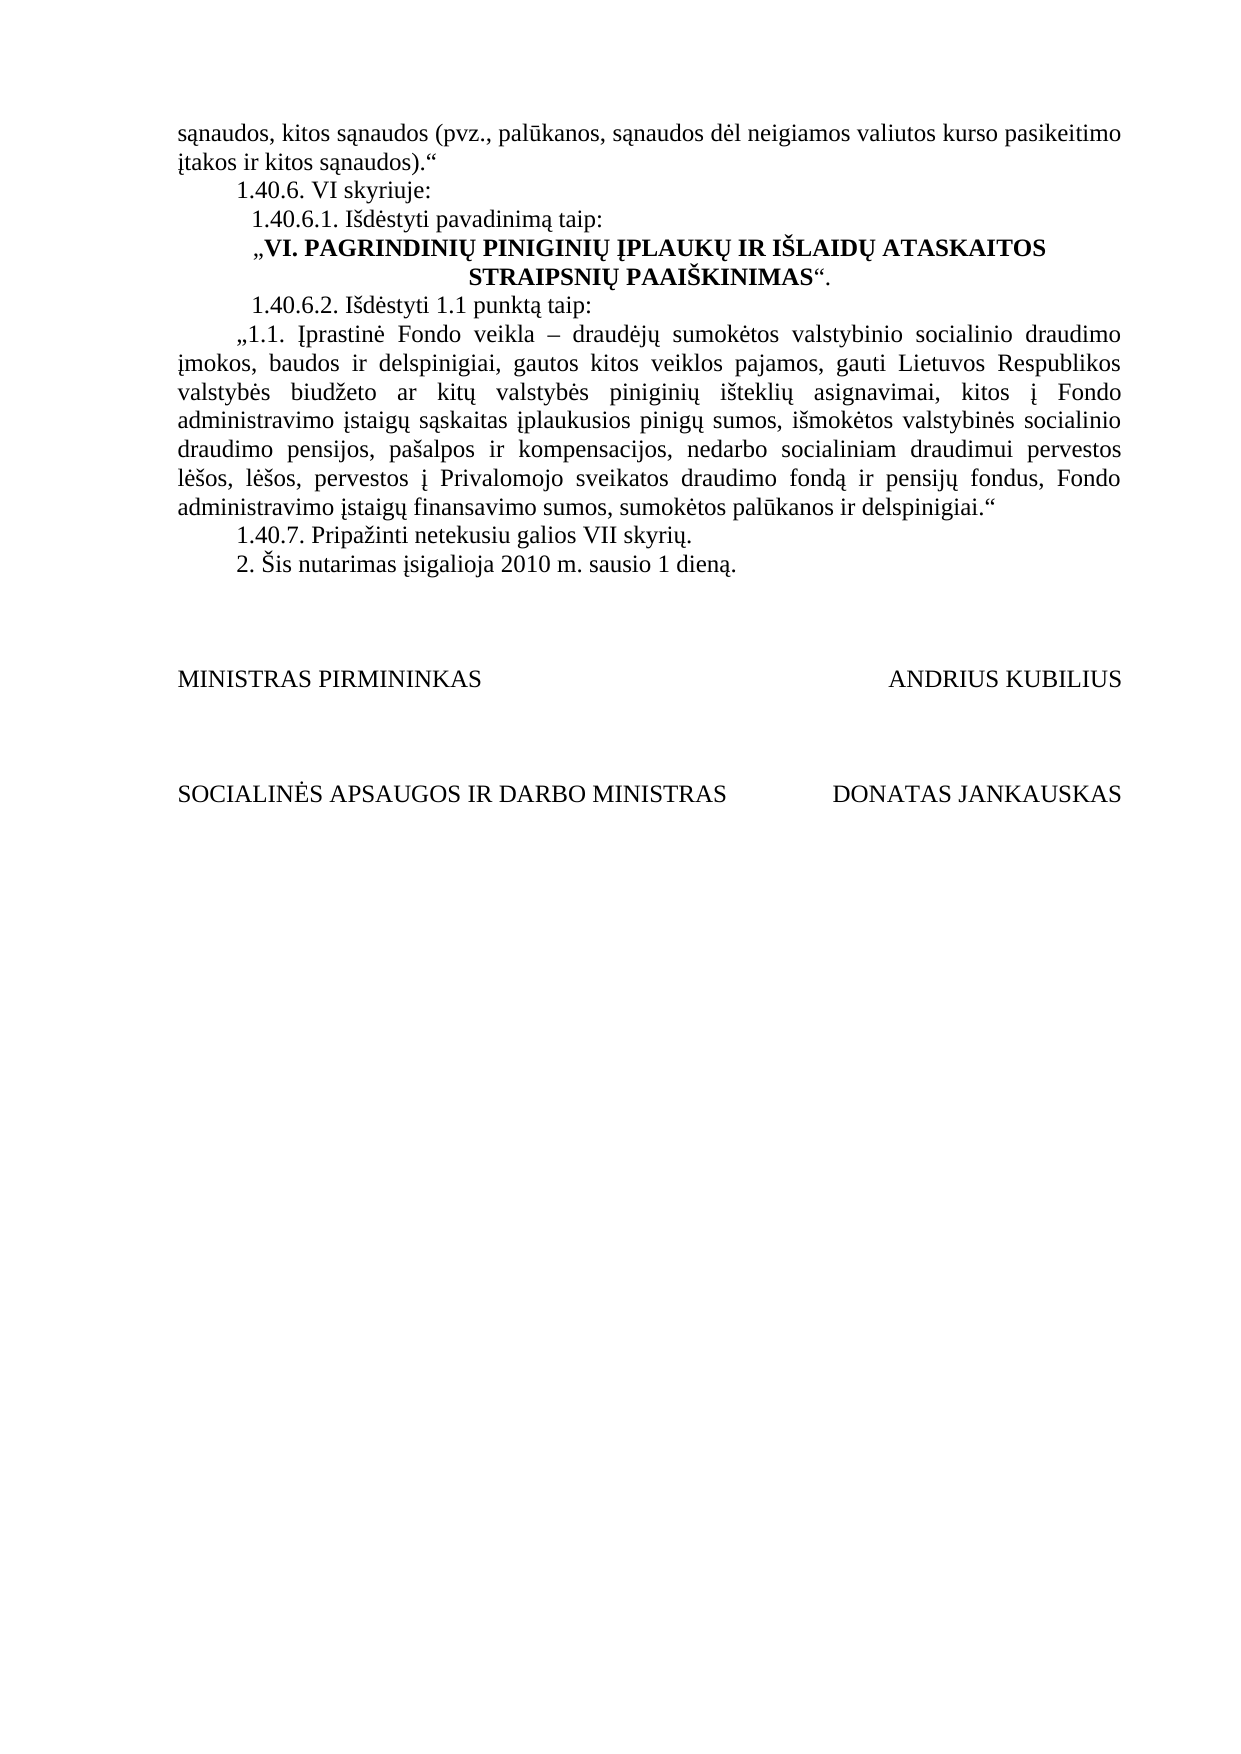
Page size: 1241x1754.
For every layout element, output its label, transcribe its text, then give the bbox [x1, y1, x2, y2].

text 2. Šis nutarimas įsigalioja 2010 m. sausio 1 dieną. [177, 549, 1122, 578]
text 1.40.6. VI skyriuje: [177, 176, 1122, 204]
text „VI. PAGRINDINIŲ PINIGINIŲ ĮPLAUKŲ IR IŠLAIDŲ ATASKAITOS STRAIPSNIŲ PAAIŠKINIMAS“. [177, 233, 1122, 291]
text 1.40.7. Pripažinti netekusiu galios VII skyrių. [177, 521, 1122, 549]
text SOCIALINĖS APSAUGOS IR DARBO MINISTRAS DONATAS JANKAUSKAS [177, 779, 1122, 808]
text 1.40.6.2. Išdėstyti 1.1 punktą taip: [251, 291, 1122, 319]
text 1.40.6.1. Išdėstyti pavadinimą taip: [251, 204, 1122, 233]
text MINISTRAS PIRMININKAS ANDRIUS KUBILIUS [177, 664, 1122, 693]
text sąnaudos, kitos sąnaudos (pvz., palūkanos, sąnaudos dėl neigiamos valiutos kurso pasikeitimo įtakos ir kitos sąnaudos).“ [177, 118, 1122, 176]
text „1.1. Įprastinė Fondo veikla – draudėjų sumokėtos valstybinio socialinio draudimo įmokos, baudos ir delspinigiai, gautos kitos veiklos pajamos, gauti Lietuvos Respublikos valstybės biudžeto ar kitų valstybės piniginių išteklių asignavimai, kitos į Fondo administravimo įstaigų sąskaitas įplaukusios pinigų sumos, išmokėtos valstybinės socialinio draudimo pensijos, pašalpos ir kompensacijos, nedarbo socialiniam draudimui pervestos lėšos, lėšos, pervestos į Privalomojo sveikatos draudimo fondą ir pensijų fondus, Fondo administravimo įstaigų finansavimo sumos, sumokėtos palūkanos ir delspinigiai.“ [177, 319, 1122, 521]
